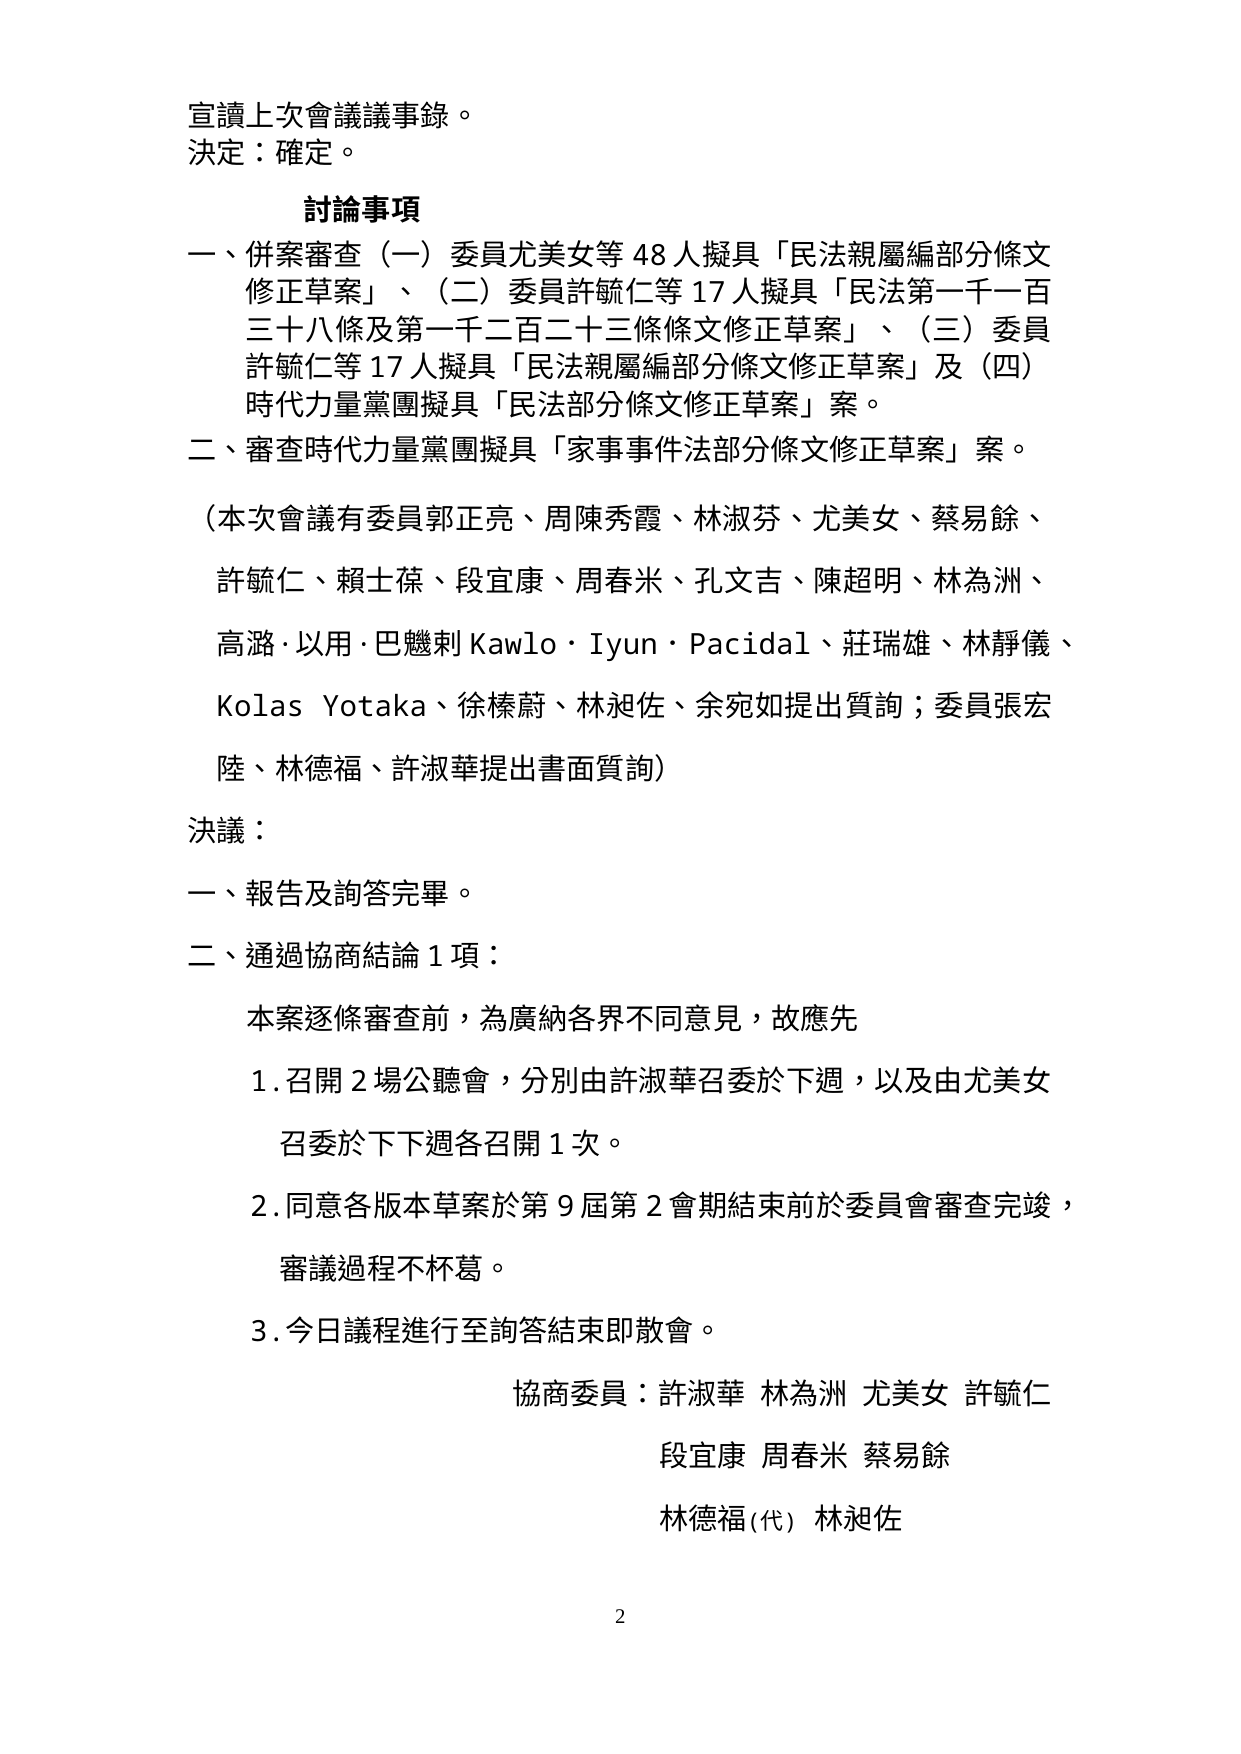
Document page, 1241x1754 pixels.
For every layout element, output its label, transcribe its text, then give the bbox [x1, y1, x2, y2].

list 同意各版本草案於第9屆第2會期結束前於委員會審查完竣，審議過程不杯葛。 [250, 1162, 1053, 1287]
text 一、報告及詢答完畢。 [187, 850, 1053, 912]
text 討論事項 [187, 190, 1053, 227]
text 宣讀上次會議議事錄。 [187, 96, 1053, 134]
text 本案逐條審查前，為廣納各界不同意見，故應先 [187, 975, 1053, 1037]
text 協商委員：許淑華 林為洲 尤美女 許毓仁 [512, 1350, 1053, 1412]
text 二、審查時代力量黨團擬具「家事事件法部分條文修正草案」案。 [187, 430, 1053, 467]
text 決定：確定。 [187, 134, 1053, 171]
text 段宜康 周春米 蔡易餘 [659, 1412, 1053, 1475]
text 二、通過協商結論1項： [187, 912, 1053, 975]
text 林德福(代) 林昶佐 [659, 1475, 1053, 1537]
list 今日議程進行至詢答結束即散會。 [250, 1287, 1053, 1350]
text 決議： [187, 787, 1053, 850]
text （本次會議有委員郭正亮、周陳秀霞、林淑芬、尤美女、蔡易餘、許毓仁、賴士葆、段宜康、周春米、孔文吉、陳超明、林為洲、高潞·以用·巴魕剌Kawlo．Iyun．Pacidal、莊瑞雄、林靜儀、Kolas Yotaka、徐榛蔚、林昶佐、余宛如提出質詢；委員張宏陸、林德福、許淑華提出書面質詢） [187, 475, 1053, 787]
list 召開2場公聽會，分別由許淑華召委於下週，以及由尤美女召委於下下週各召開1次。 [250, 1037, 1053, 1162]
text 一、併案審查（一）委員尤美女等48人擬具「民法親屬編部分條文修正草案」、（二）委員許毓仁等17人擬具「民法第一千一百三十八條及第一千二百二十三條條文修正草案」、（三）委員許毓仁等17人擬具「民法親屬編部分條文修正草案」及（四）時代力量黨團擬具「民法部分條文修正草案」案。 [187, 235, 1053, 422]
